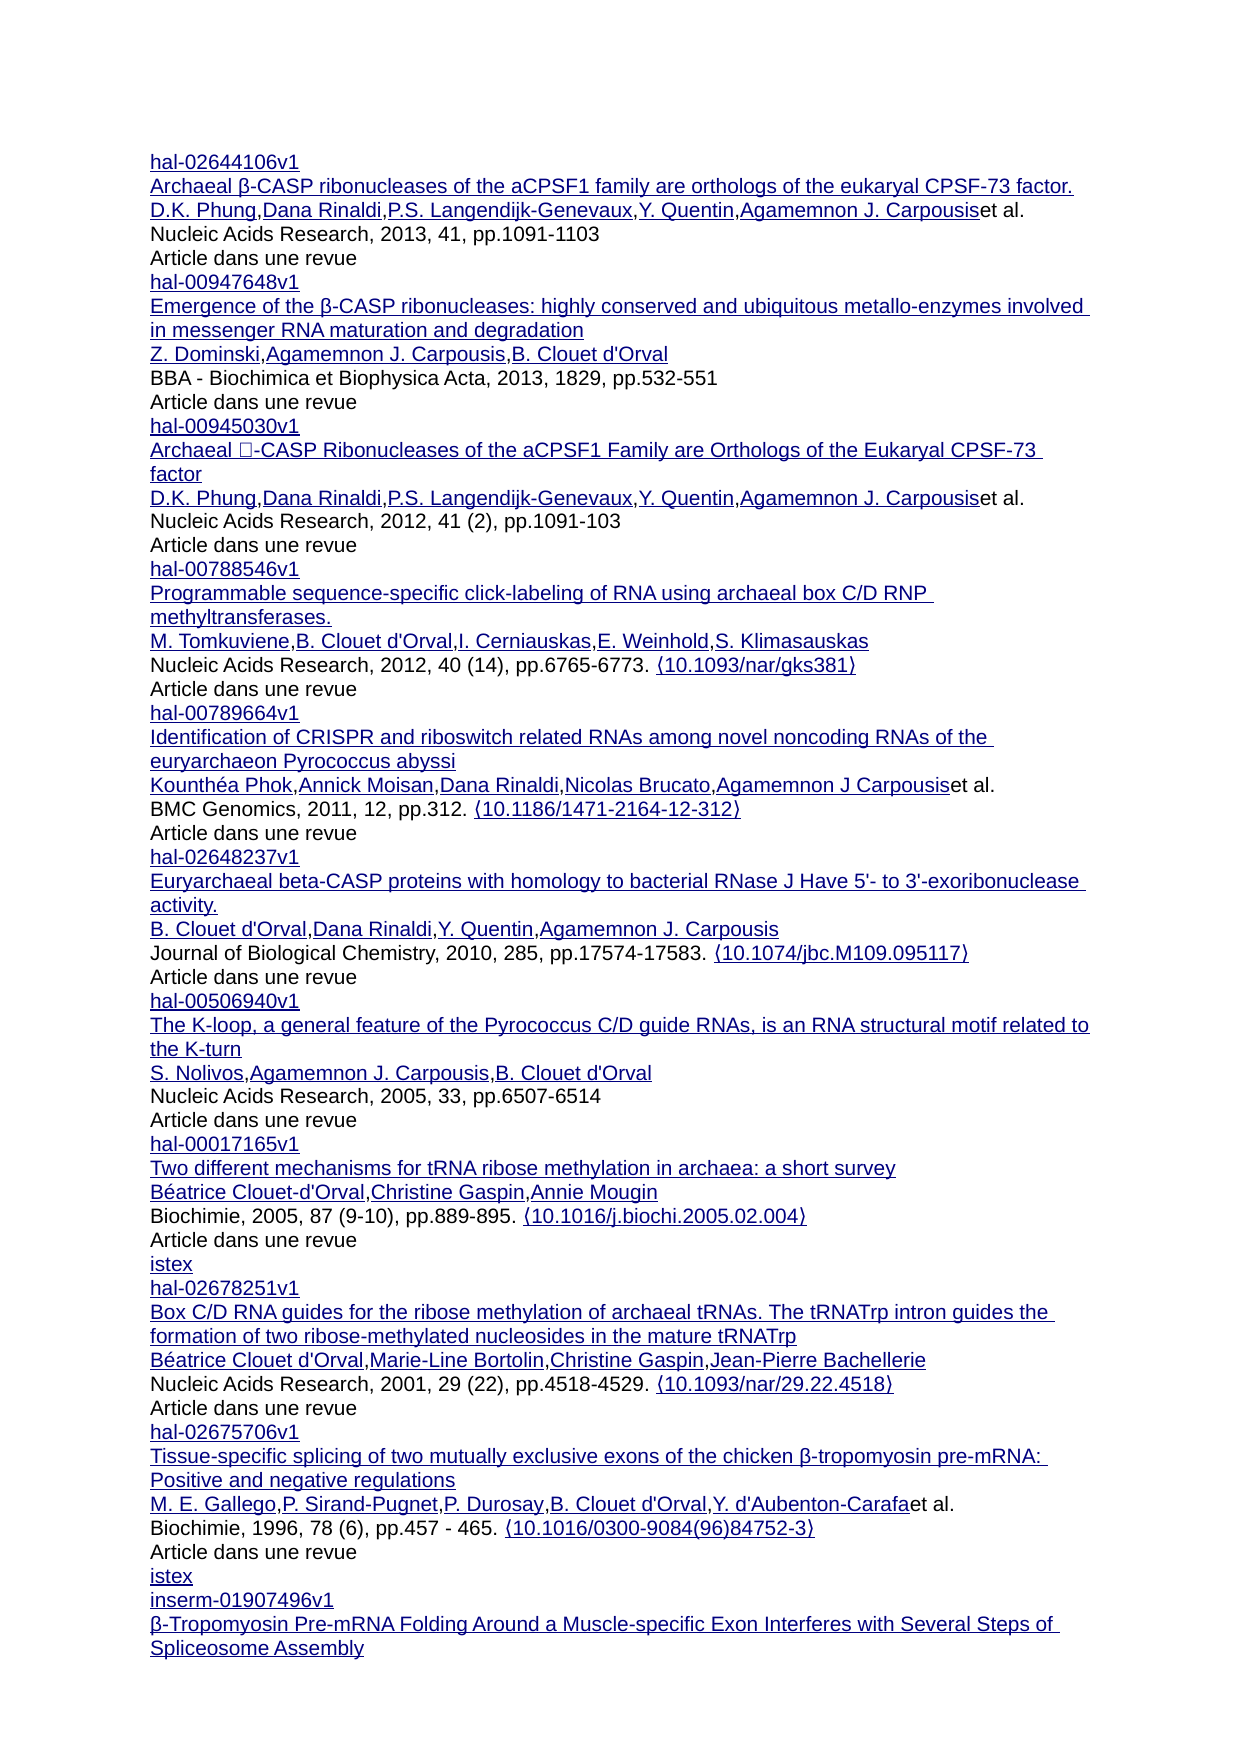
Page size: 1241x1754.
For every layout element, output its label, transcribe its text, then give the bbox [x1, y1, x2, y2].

table_cell in messenger RNA maturation and degradation Z. Dominski,Agamemnon J. Carpousis,B. Clouet d'Orval BBA - Biochimica et Biophysica Acta, 2013, 1829, pp.532-551 Article dans une revue hal-00945030v1 [150, 316, 1090, 437]
table_cell the K-turn S. Nolivos,Agamemnon J. Carpousis,B. Clouet d'Orval Nucleic Acids Research, 2005, 33, pp.6507-6514 Article dans une revue hal-00017165v1 [150, 1034, 1090, 1156]
table_cell β-Tropomyosin Pre-mRNA Folding Around a Muscle-specific Exon Interferes with Several Steps of Spliceosome Assembly [150, 1611, 1090, 1659]
table_cell Archaeal -CASP Ribonucleases of the aCPSF1 Family are Orthologs of the Eukaryal CPSF-73 factor D.K. Phung,Dana Rinaldi,P.S. Langendijk-Genevaux,Y. Quentin,Agamemnon J. Carpousiset al. Nucleic Acids Research, 2012, 41 (2), pp.1091-103 Article dans une revue hal-00788546v1 [150, 438, 1090, 581]
table_cell Tissue-specific splicing of two mutually exclusive exons of the chicken β-tropomyosin pre-mRNA: Positive and negative regulations M. E. Gallego,P. Sirand-Pugnet,P. Durosay,B. Clouet d'Orval,Y. d'Aubenton-Carafaet al. Biochimie, 1996, 78 (6), pp.457 - 465. ⟨10.1016/0300-9084(96)84752-3⟩ Article dans une revue istex inserm-01907496v1 [150, 1444, 1090, 1611]
table_cell Two different mechanisms for tRNA ribose methylation in archaea: a short survey Béatrice Clouet-d'Orval,Christine Gaspin,Annie Mougin Biochimie, 2005, 87 (9-10), pp.889-895. ⟨10.1016/j.biochi.2005.02.004⟩ Article dans une revue istex hal-02678251v1 [150, 1156, 1090, 1300]
table_cell Programmable sequence-specific click-labeling of RNA using archaeal box C/D RNP methyltransferases. M. Tomkuviene,B. Clouet d'Orval,I. Cerniauskas,E. Weinhold,S. Klimasauskas Nucleic Acids Research, 2012, 40 (14), pp.6765-6773. ⟨10.1093/nar/gks381⟩ Article dans une revue hal-00789664v1 [150, 581, 1090, 725]
table_cell Emergence of the β-CASP ribonucleases: highly conserved and ubiquitous metallo-enzymes involved [150, 294, 1090, 315]
table_cell Euryarchaeal beta-CASP proteins with homology to bacterial RNase J Have 5'- to 3'-exoribonuclease activity. B. Clouet d'Orval,Dana Rinaldi,Y. Quentin,Agamemnon J. Carpousis Journal of Biological Chemistry, 2010, 285, pp.17574-17583. ⟨10.1074/jbc.M109.095117⟩ Article dans une revue hal-00506940v1 [150, 869, 1090, 1012]
table_cell The K-loop, a general feature of the Pyrococcus C/D guide RNAs, is an RNA structural motif related to [150, 1013, 1090, 1033]
table_cell Identification of CRISPR and riboswitch related RNAs among novel noncoding RNAs of the euryarchaeon Pyrococcus abyssi Kounthéa Phok,Annick Moisan,Dana Rinaldi,Nicolas Brucato,Agamemnon J Carpousiset al. BMC Genomics, 2011, 12, pp.312. ⟨10.1186/1471-2164-12-312⟩ Article dans une revue hal-02648237v1 [150, 725, 1090, 869]
table_cell Box C/D RNA guides for the ribose methylation of archaeal tRNAs. The tRNATrp intron guides the formation of two ribose-methylated nucleosides in the mature tRNATrp Béatrice Clouet d'Orval,Marie-Line Bortolin,Christine Gaspin,Jean-Pierre Bachellerie Nucleic Acids Research, 2001, 29 (22), pp.4518-4529. ⟨10.1093/nar/29.22.4518⟩ Article dans une revue hal-02675706v1 [150, 1300, 1090, 1444]
table_cell Archaeal β-CASP ribonucleases of the aCPSF1 family are orthologs of the eukaryal CPSF-73 factor. D.K. Phung,Dana Rinaldi,P.S. Langendijk-Genevaux,Y. Quentin,Agamemnon J. Carpousiset al. Nucleic Acids Research, 2013, 41, pp.1091-1103 Article dans une revue hal-00947648v1 [150, 174, 1090, 294]
table_cell hal-02644106v1 [150, 150, 1090, 174]
